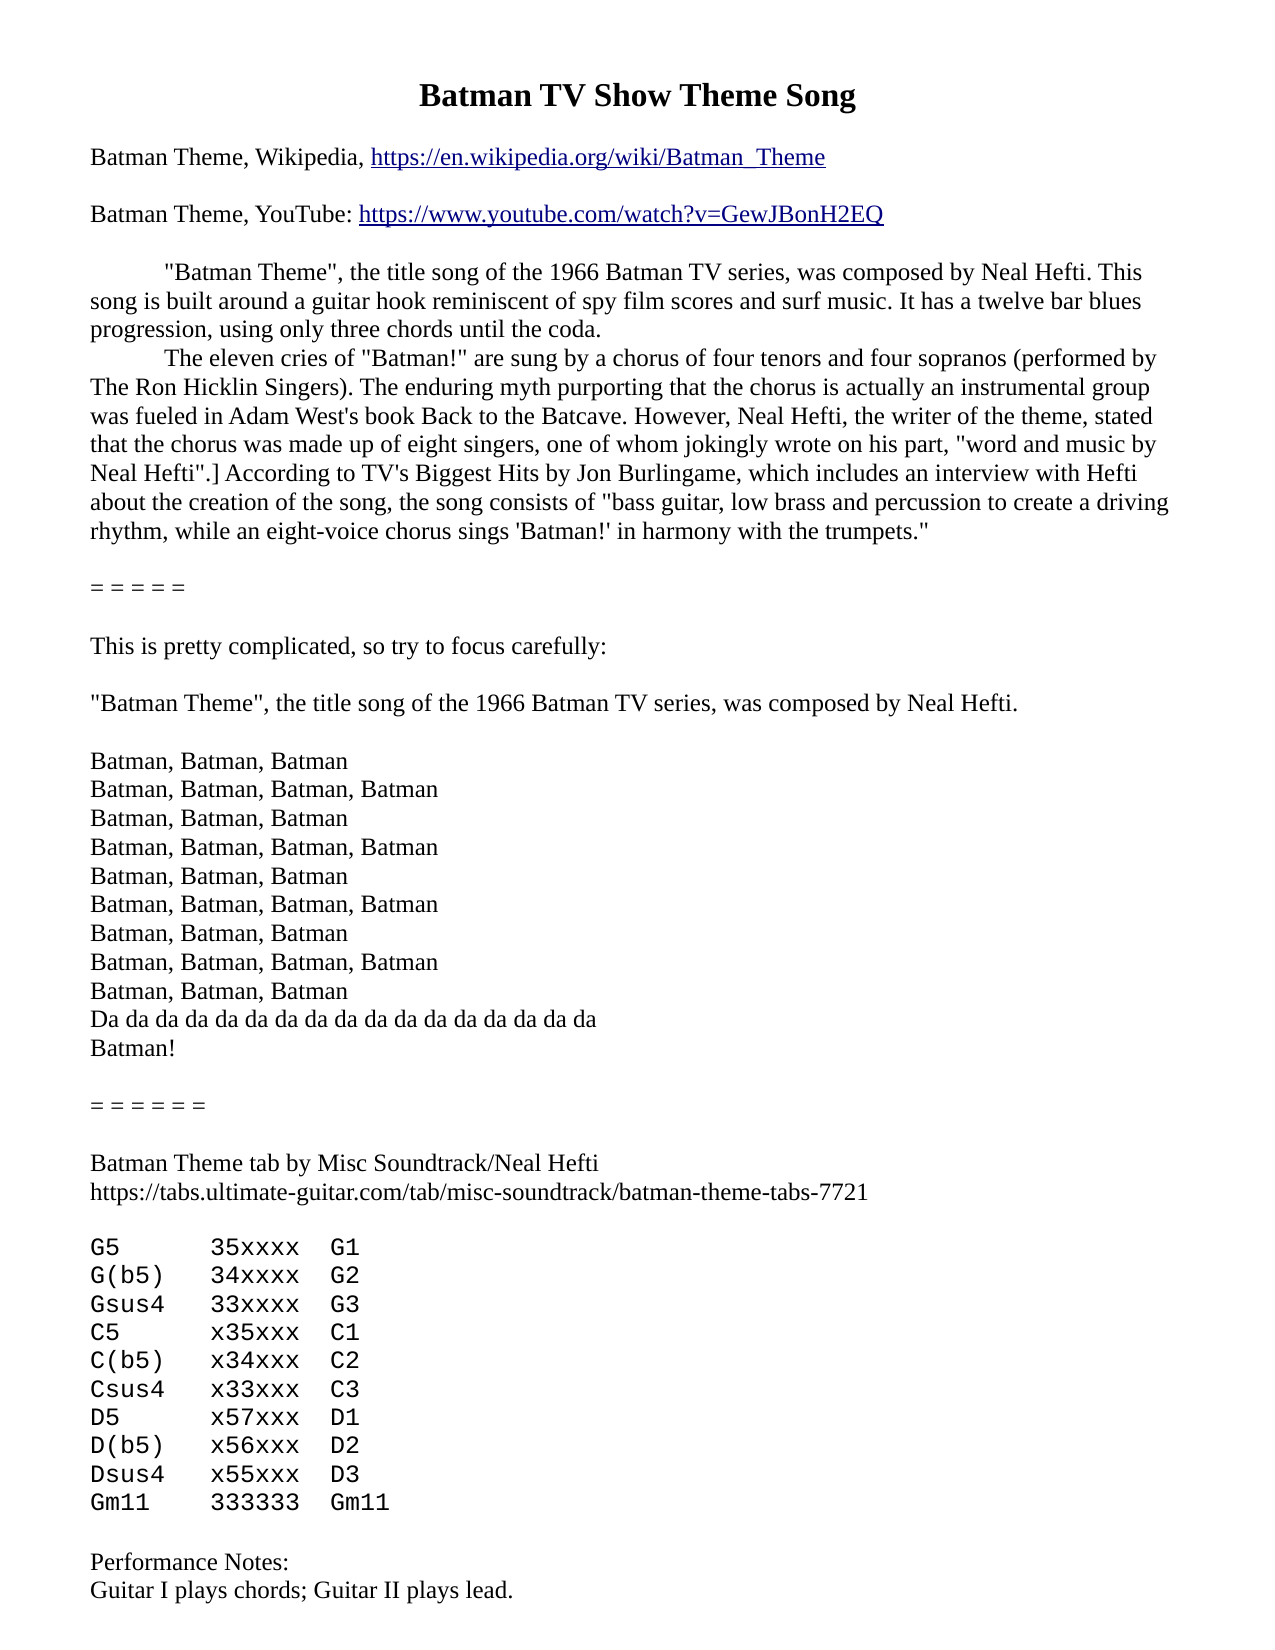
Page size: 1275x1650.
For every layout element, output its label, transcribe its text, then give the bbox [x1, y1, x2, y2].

text G(b5) 34xxxx G2 [90, 1263, 1185, 1291]
text C5 x35xxx C1 [90, 1319, 1185, 1348]
text Batman Theme tab by Misc Soundtrack/Neal Hefti [90, 1148, 1185, 1177]
text This is pretty complicated, so try to focus carefully: [90, 631, 1185, 659]
text C(b5) x34xxx C2 [90, 1348, 1185, 1376]
text Batman, Batman, Batman, Batman [90, 947, 1185, 976]
text Performance Notes: [90, 1547, 1185, 1575]
text Batman TV Show Theme Song [90, 75, 1185, 113]
text D(b5) x56xxx D2 [90, 1433, 1185, 1461]
text Gm11 333333 Gm11 [90, 1489, 1185, 1518]
text Batman, Batman, Batman [90, 746, 1185, 774]
text D5 x57xxx D1 [90, 1404, 1185, 1433]
text Gsus4 33xxxx G3 [90, 1291, 1185, 1319]
text Csus4 x33xxx C3 [90, 1376, 1185, 1404]
text "Batman Theme", the title song of the 1966 Batman TV series, was composed by Neal Hefti. [90, 688, 1185, 717]
text Batman, Batman, Batman [90, 976, 1185, 1004]
text Batman Theme, YouTube: https://www.youtube.com/watch?v=GewJBonH2EQ [90, 199, 1185, 228]
text Dsus4 x55xxx D3 [90, 1461, 1185, 1489]
text Batman, Batman, Batman [90, 918, 1185, 947]
text Batman Theme, Wikipedia, https://en.wikipedia.org/wiki/Batman_Theme [90, 142, 1185, 171]
text Da da da da da da da da da da da da da da da da da [90, 1004, 1185, 1033]
text Batman, Batman, Batman, Batman [90, 774, 1185, 803]
text = = = = = = [90, 1091, 1185, 1119]
text G5 35xxxx G1 [90, 1234, 1185, 1263]
text Batman, Batman, Batman [90, 861, 1185, 889]
text Batman, Batman, Batman [90, 803, 1185, 832]
text Batman, Batman, Batman, Batman [90, 832, 1185, 861]
text The eleven cries of "Batman!" are sung by a chorus of four tenors and four sopranos (performed by The Ron Hicklin Singers). The enduring myth purporting that the chorus is actually an instrumental group was fueled in Adam West's book Back to the Batcave. However, Neal Hefti, the writer of the theme, stated that the chorus was made up of eight singers, one of whom jokingly wrote on his part, "word and music by Neal Hefti".] According to TV's Biggest Hits by Jon Burlingame, which includes an interview with Hefti about the creation of the song, the song consists of "bass guitar, low brass and percussion to create a driving rhythm, while an eight-voice chorus sings 'Batman!' in harmony with the trumpets." [90, 343, 1185, 544]
text "Batman Theme", the title song of the 1966 Batman TV series, was composed by Neal Hefti. This song is built around a guitar hook reminiscent of spy film scores and surf music. It has a twelve bar blues progression, using only three chords until the coda. [90, 257, 1185, 343]
text Batman! [90, 1033, 1185, 1062]
text Guitar I plays chords; Guitar II plays lead. [90, 1575, 1185, 1604]
text https://tabs.ultimate-guitar.com/tab/misc-soundtrack/batman-theme-tabs-7721 [90, 1177, 1185, 1206]
text Batman, Batman, Batman, Batman [90, 889, 1185, 918]
text = = = = = [90, 573, 1185, 602]
